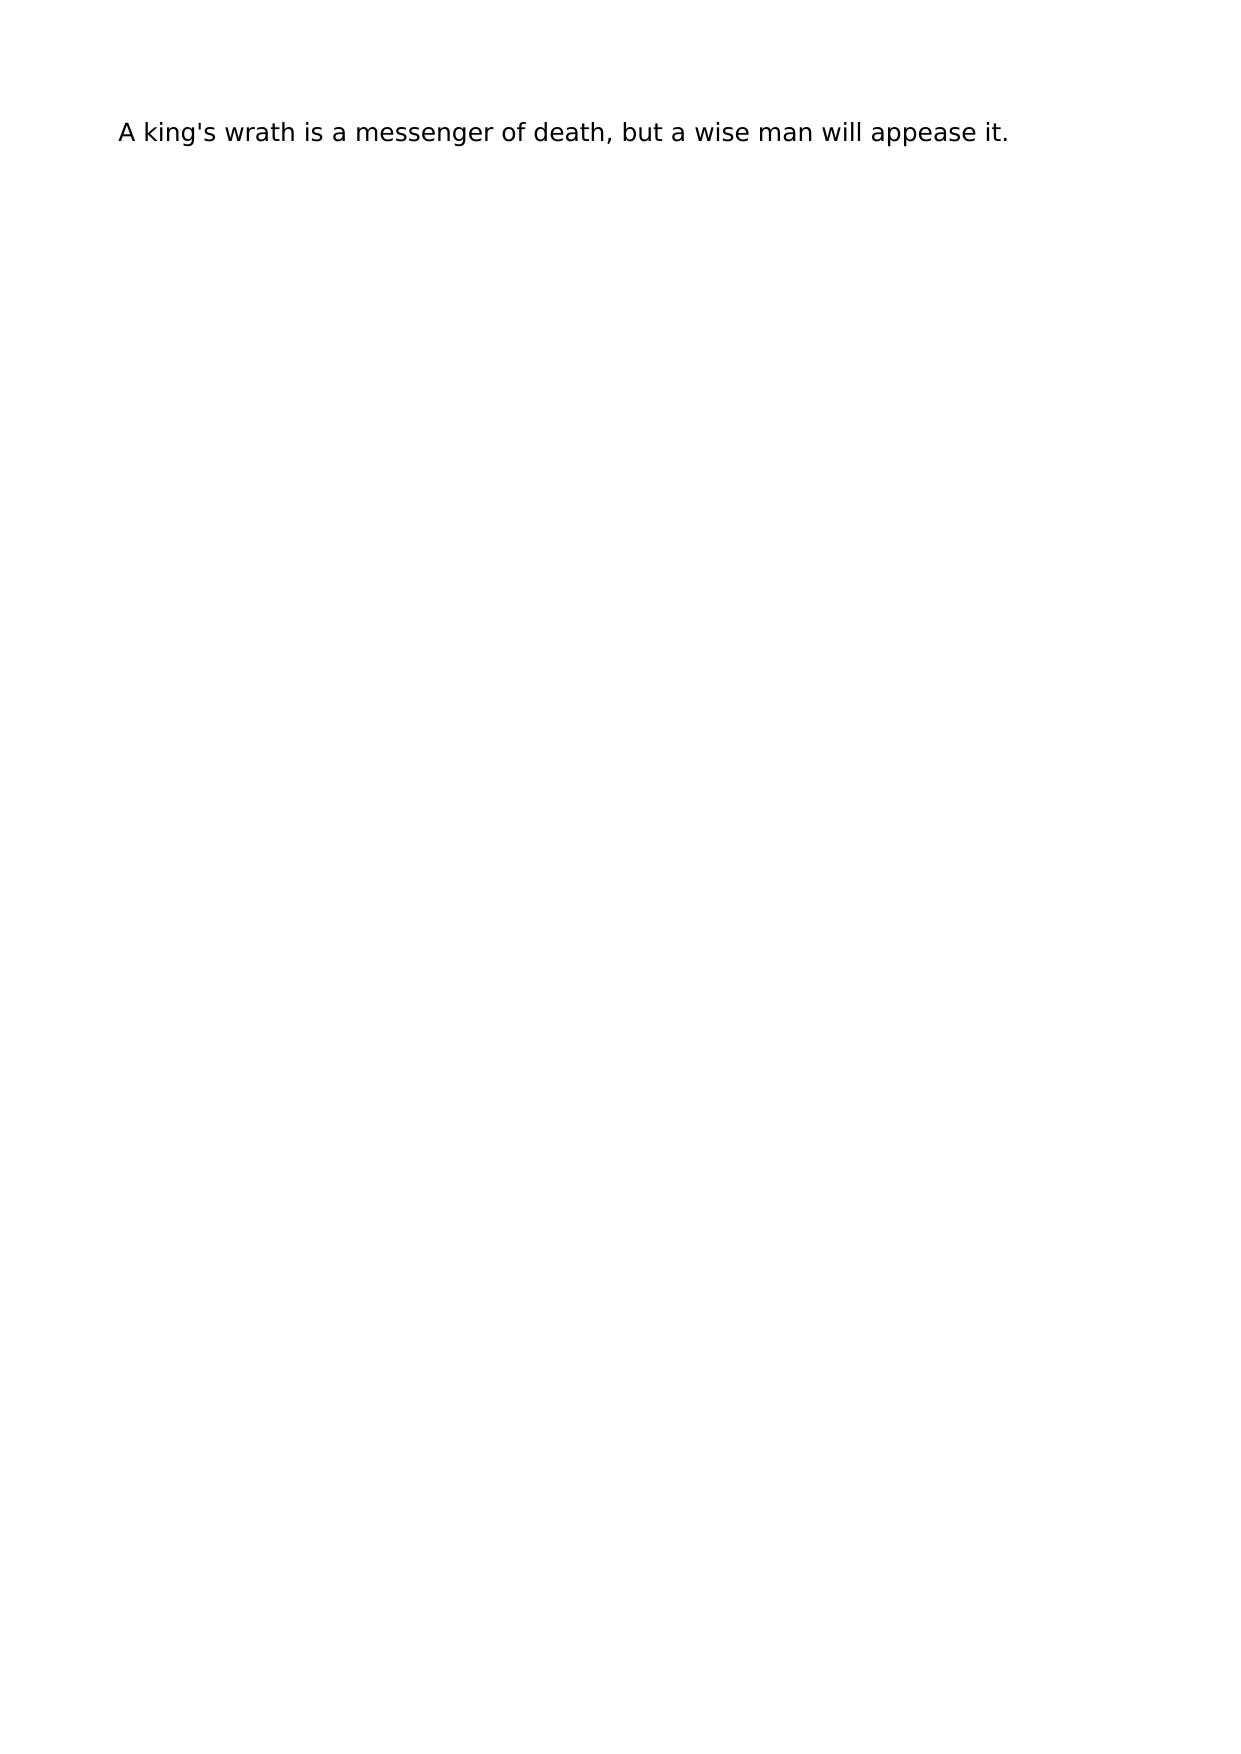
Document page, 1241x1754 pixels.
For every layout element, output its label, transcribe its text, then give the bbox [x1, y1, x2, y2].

text A king's wrath is a messenger of death, but a wise man will appease it. [118, 118, 1122, 147]
